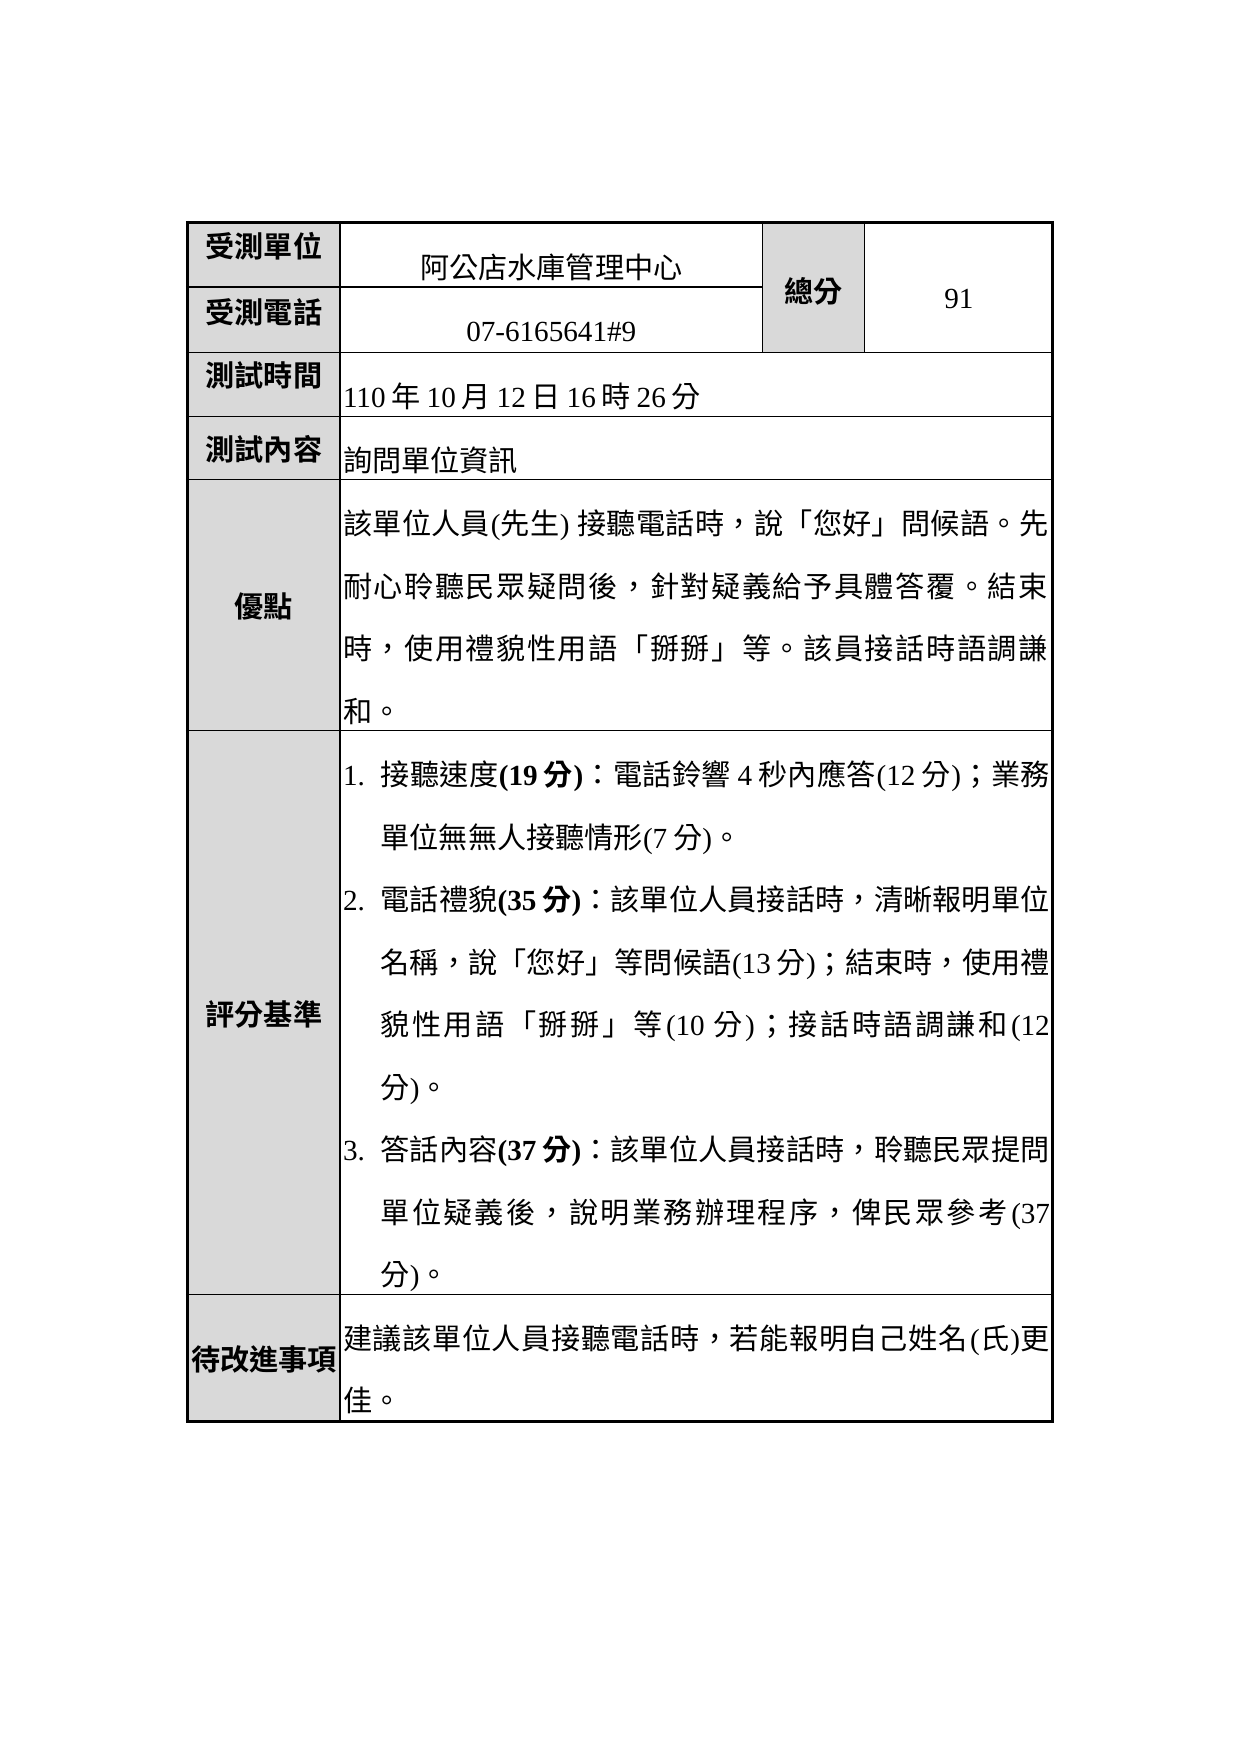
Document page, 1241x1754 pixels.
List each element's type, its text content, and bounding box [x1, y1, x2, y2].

table_cell 詢問單位資訊 [341, 417, 1051, 479]
table_cell 該單位人員(先生) 接聽電話時，說「您好」問候語。先耐心聆聽民眾疑問後，針對疑義給予具體答覆。結束時，使用禮貌性用語「掰掰」等。該員接話時語調謙和。 [341, 480, 1051, 730]
table_cell 測試時間 [189, 353, 339, 416]
table_cell 接聽速度(19分)：電話鈴響4秒內應答(12分)；業務單位無無人接聽情形(7分)。 電話禮貌(35分)：該單位人員接話時，清晰報明單位名稱，說「您好」等問候語(13分)；結束時，使用禮貌性用語「掰掰」等(10分)；接話時語調謙和(12分)。 答話內容(37分)：該單位人員接話時，聆聽民眾提問單位疑義後，說明業務辦理程序，俾民眾參考(37分)。 [341, 731, 1051, 1294]
table_cell 優點 [189, 480, 339, 730]
table_cell 07-6165641#9 [341, 288, 762, 352]
table_cell 受測電話 [189, 288, 339, 352]
table_header 總分 [763, 224, 864, 352]
table_header 受測單位 [189, 224, 339, 286]
table_cell 110年10月12日16時26分 [341, 353, 1051, 416]
table_cell 建議該單位人員接聽電話時，若能報明自己姓名(氏)更佳。 [341, 1295, 1051, 1420]
table_cell 待改進事項 [189, 1295, 339, 1420]
table_header 91 [865, 224, 1051, 352]
table_header 阿公店水庫管理中心 [341, 224, 762, 286]
table_cell 評分基準 [189, 731, 339, 1294]
table_cell 測試內容 [189, 417, 339, 479]
